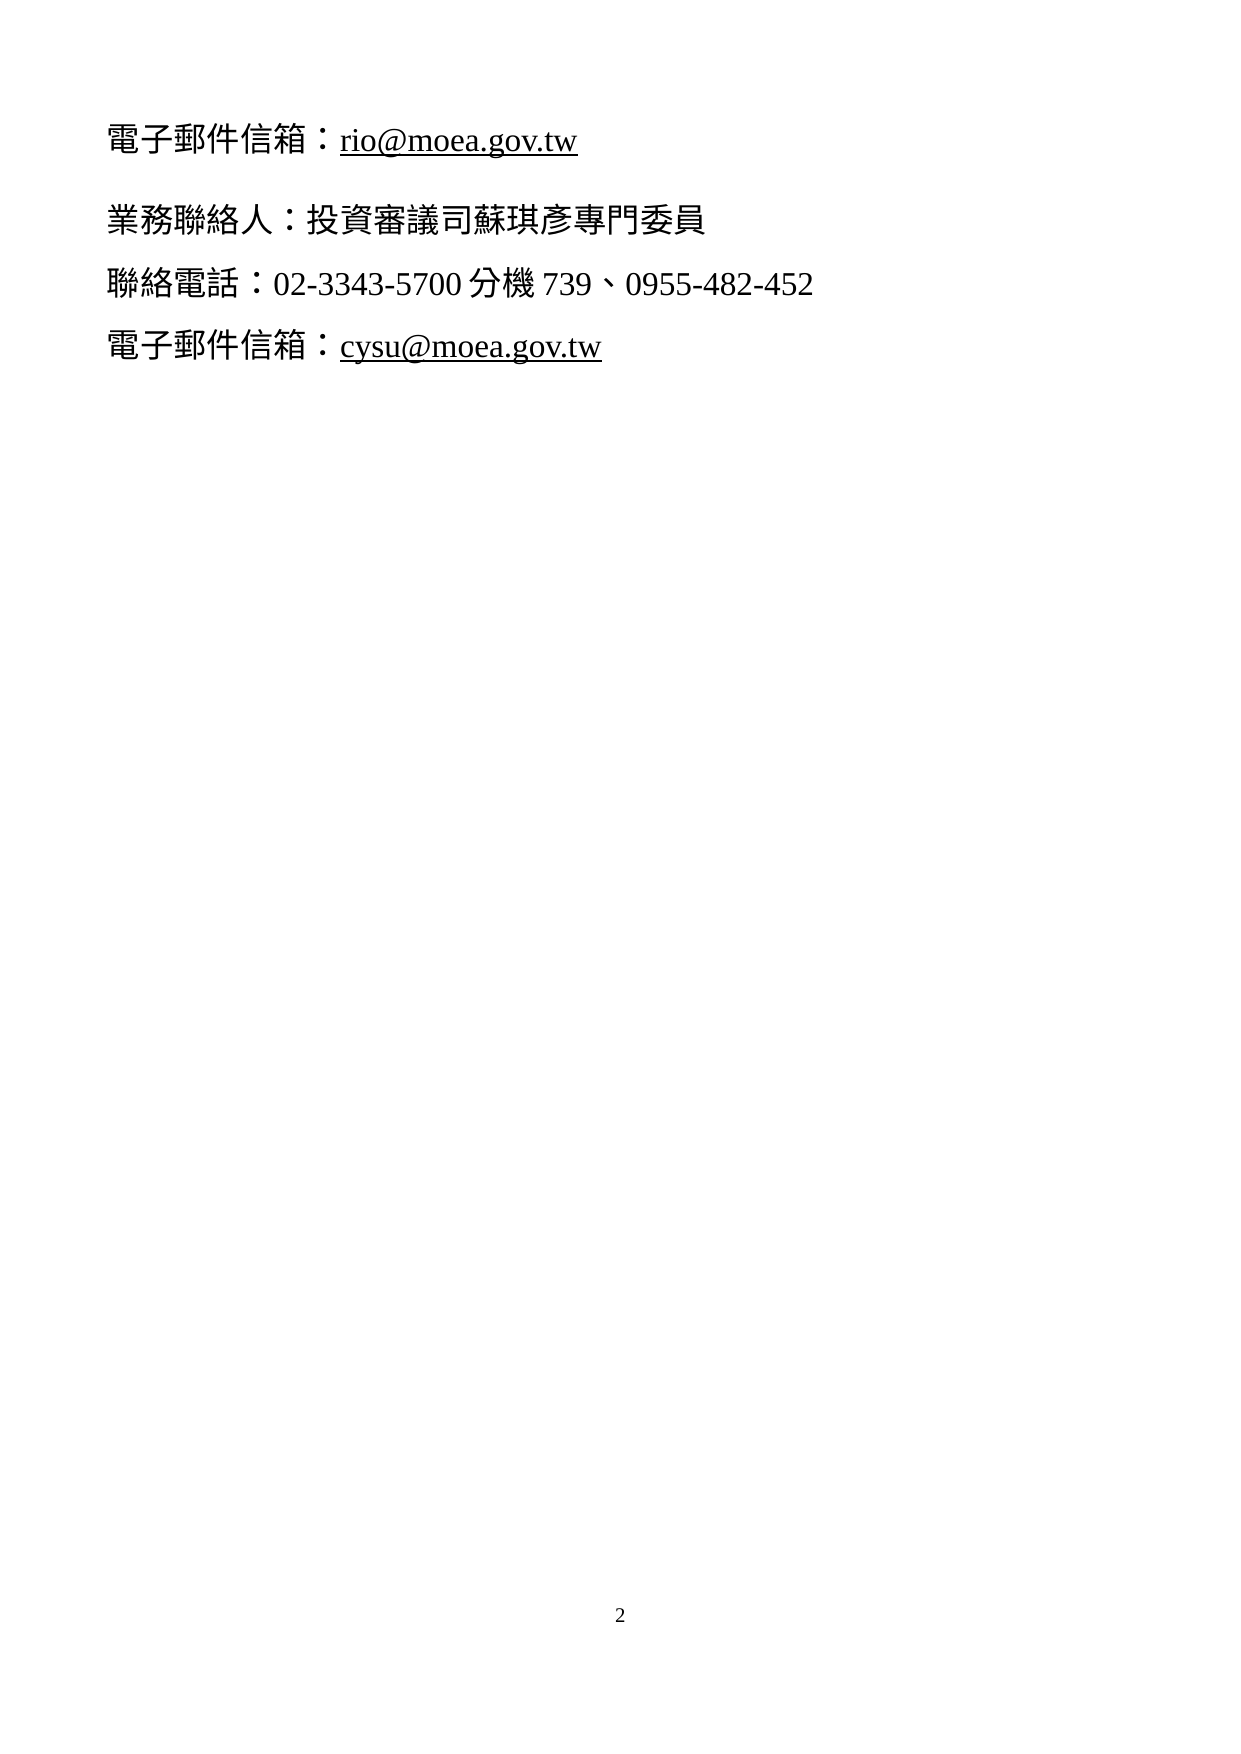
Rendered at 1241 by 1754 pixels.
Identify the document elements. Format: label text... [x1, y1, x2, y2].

text 聯絡電話：02-3343-5700分機739、0955-482-452 [106, 239, 1134, 302]
text 電子郵件信箱：rio@moea.gov.tw [106, 96, 1134, 158]
text 電子郵件信箱：cysu@moea.gov.tw [106, 302, 1134, 364]
text 業務聯絡人：投資審議司蘇琪彥專門委員 [106, 177, 1134, 239]
